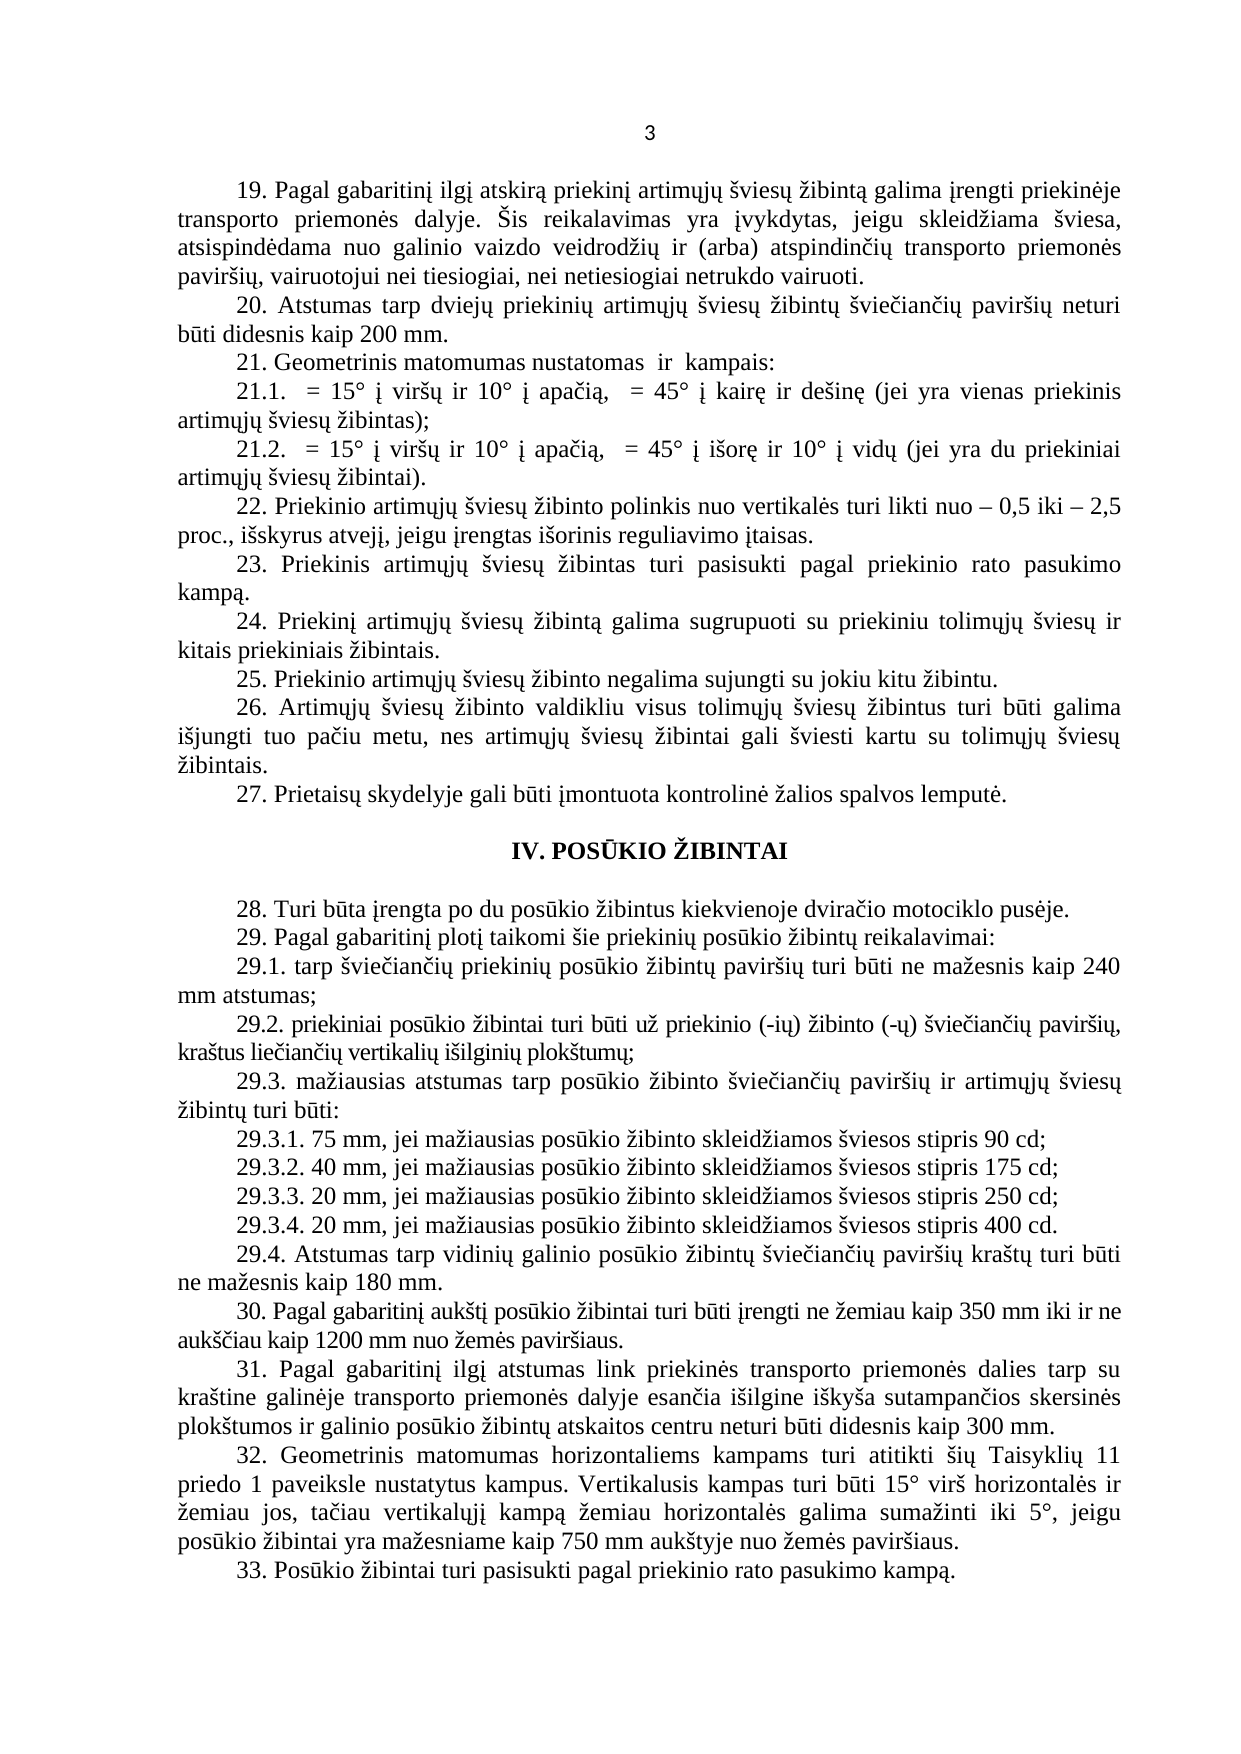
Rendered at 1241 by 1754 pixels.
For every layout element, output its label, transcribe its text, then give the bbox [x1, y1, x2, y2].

text 20. Atstumas tarp dviejų priekinių artimųjų šviesų žibintų šviečiančių paviršių neturi būti didesnis kaip 200 mm. [177, 290, 1122, 347]
text 21.2. α = 15° į viršų ir 10° į apačią, β = 45° į išorę ir 10° į vidų (jei yra du priekiniai artimųjų šviesų žibintai). [177, 434, 1122, 491]
text 29.3.3. 20 mm, jei mažiausias posūkio žibinto skleidžiamos šviesos stipris 250 cd; [177, 1181, 1122, 1210]
text 19. Pagal gabaritinį ilgį atskirą priekinį artimųjų šviesų žibintą galima įrengti priekinėje transporto priemonės dalyje. Šis reikalavimas yra įvykdytas, jeigu skleidžiama šviesa, atsispindėdama nuo galinio vaizdo veidrodžių ir (arba) atspindinčių transporto priemonės paviršių, vairuotojui nei tiesiogiai, nei netiesiogiai netrukdo vairuoti. [177, 175, 1122, 290]
text 21.1. α = 15° į viršų ir 10° į apačią, β = 45° į kairę ir dešinę (jei yra vienas priekinis artimųjų šviesų žibintas); [177, 376, 1122, 434]
text 21. Geometrinis matomumas nustatomas α ir β kampais: [177, 347, 1122, 376]
text IV. Posūkio žibintai [177, 836, 1122, 865]
text 29.1. tarp šviečiančių priekinių posūkio žibintų paviršių turi būti ne mažesnis kaip 240 mm atstumas; [177, 951, 1122, 1009]
text 31. Pagal gabaritinį ilgį atstumas link priekinės transporto priemonės dalies tarp su kraštine galinėje transporto priemonės dalyje esančia išilgine iškyša sutampančios skersinės plokštumos ir galinio posūkio žibintų atskaitos centru neturi būti didesnis kaip 300 mm. [177, 1354, 1122, 1440]
text 32. Geometrinis matomumas horizontaliems kampams turi atitikti šių Taisyklių 11 priedo 1 paveiksle nustatytus kampus. Vertikalusis kampas turi būti 15° virš horizontalės ir žemiau jos, tačiau vertikalųjį kampą žemiau horizontalės galima sumažinti iki 5°, jeigu posūkio žibintai yra mažesniame kaip 750 mm aukštyje nuo žemės paviršiaus. [177, 1440, 1122, 1555]
text 22. Priekinio artimųjų šviesų žibinto polinkis nuo vertikalės turi likti nuo – 0,5 iki – 2,5 proc., išskyrus atvejį, jeigu įrengtas išorinis reguliavimo įtaisas. [177, 491, 1122, 549]
text 25. Priekinio artimųjų šviesų žibinto negalima sujungti su jokiu kitu žibintu. [177, 664, 1122, 692]
text 28. Turi būta įrengta po du posūkio žibintus kiekvienoje dviračio motociklo pusėje. [177, 894, 1122, 922]
text 33. Posūkio žibintai turi pasisukti pagal priekinio rato pasukimo kampą. [177, 1555, 1122, 1584]
text 29.4. Atstumas tarp vidinių galinio posūkio žibintų šviečiančių paviršių kraštų turi būti ne mažesnis kaip 180 mm. [177, 1239, 1122, 1296]
text 29.3.4. ≤20 mm, jei mažiausias posūkio žibinto skleidžiamos šviesos stipris 400 cd. [177, 1210, 1122, 1239]
text 29.3.1. 75 mm, jei mažiausias posūkio žibinto skleidžiamos šviesos stipris 90 cd; [177, 1124, 1122, 1152]
text 29.3. mažiausias atstumas tarp posūkio žibinto šviečiančių paviršių ir artimųjų šviesų žibintų turi būti: [177, 1066, 1122, 1124]
text 30. Pagal gabaritinį aukštį posūkio žibintai turi būti įrengti ne žemiau kaip 350 mm iki ir ne aukščiau kaip 1200 mm nuo žemės paviršiaus. [177, 1296, 1122, 1354]
text 29.2. priekiniai posūkio žibintai turi būti už priekinio (-ių) žibinto (-ų) šviečiančių paviršių, kraštus liečiančių vertikalių išilginių plokštumų; [177, 1009, 1122, 1066]
text 24. Priekinį artimųjų šviesų žibintą galima sugrupuoti su priekiniu tolimųjų šviesų ir kitais priekiniais žibintais. [177, 606, 1122, 664]
text 29.3.2. 40 mm, jei mažiausias posūkio žibinto skleidžiamos šviesos stipris 175 cd; [177, 1152, 1122, 1181]
text 27. Prietaisų skydelyje gali būti įmontuota kontrolinė žalios spalvos lemputė. [177, 779, 1122, 807]
text 29. Pagal gabaritinį plotį taikomi šie priekinių posūkio žibintų reikalavimai: [177, 922, 1122, 951]
text 23. Priekinis artimųjų šviesų žibintas turi pasisukti pagal priekinio rato pasukimo kampą. [177, 549, 1122, 606]
text 26. Artimųjų šviesų žibinto valdikliu visus tolimųjų šviesų žibintus turi būti galima išjungti tuo pačiu metu, nes artimųjų šviesų žibintai gali šviesti kartu su tolimųjų šviesų žibintais. [177, 692, 1122, 779]
